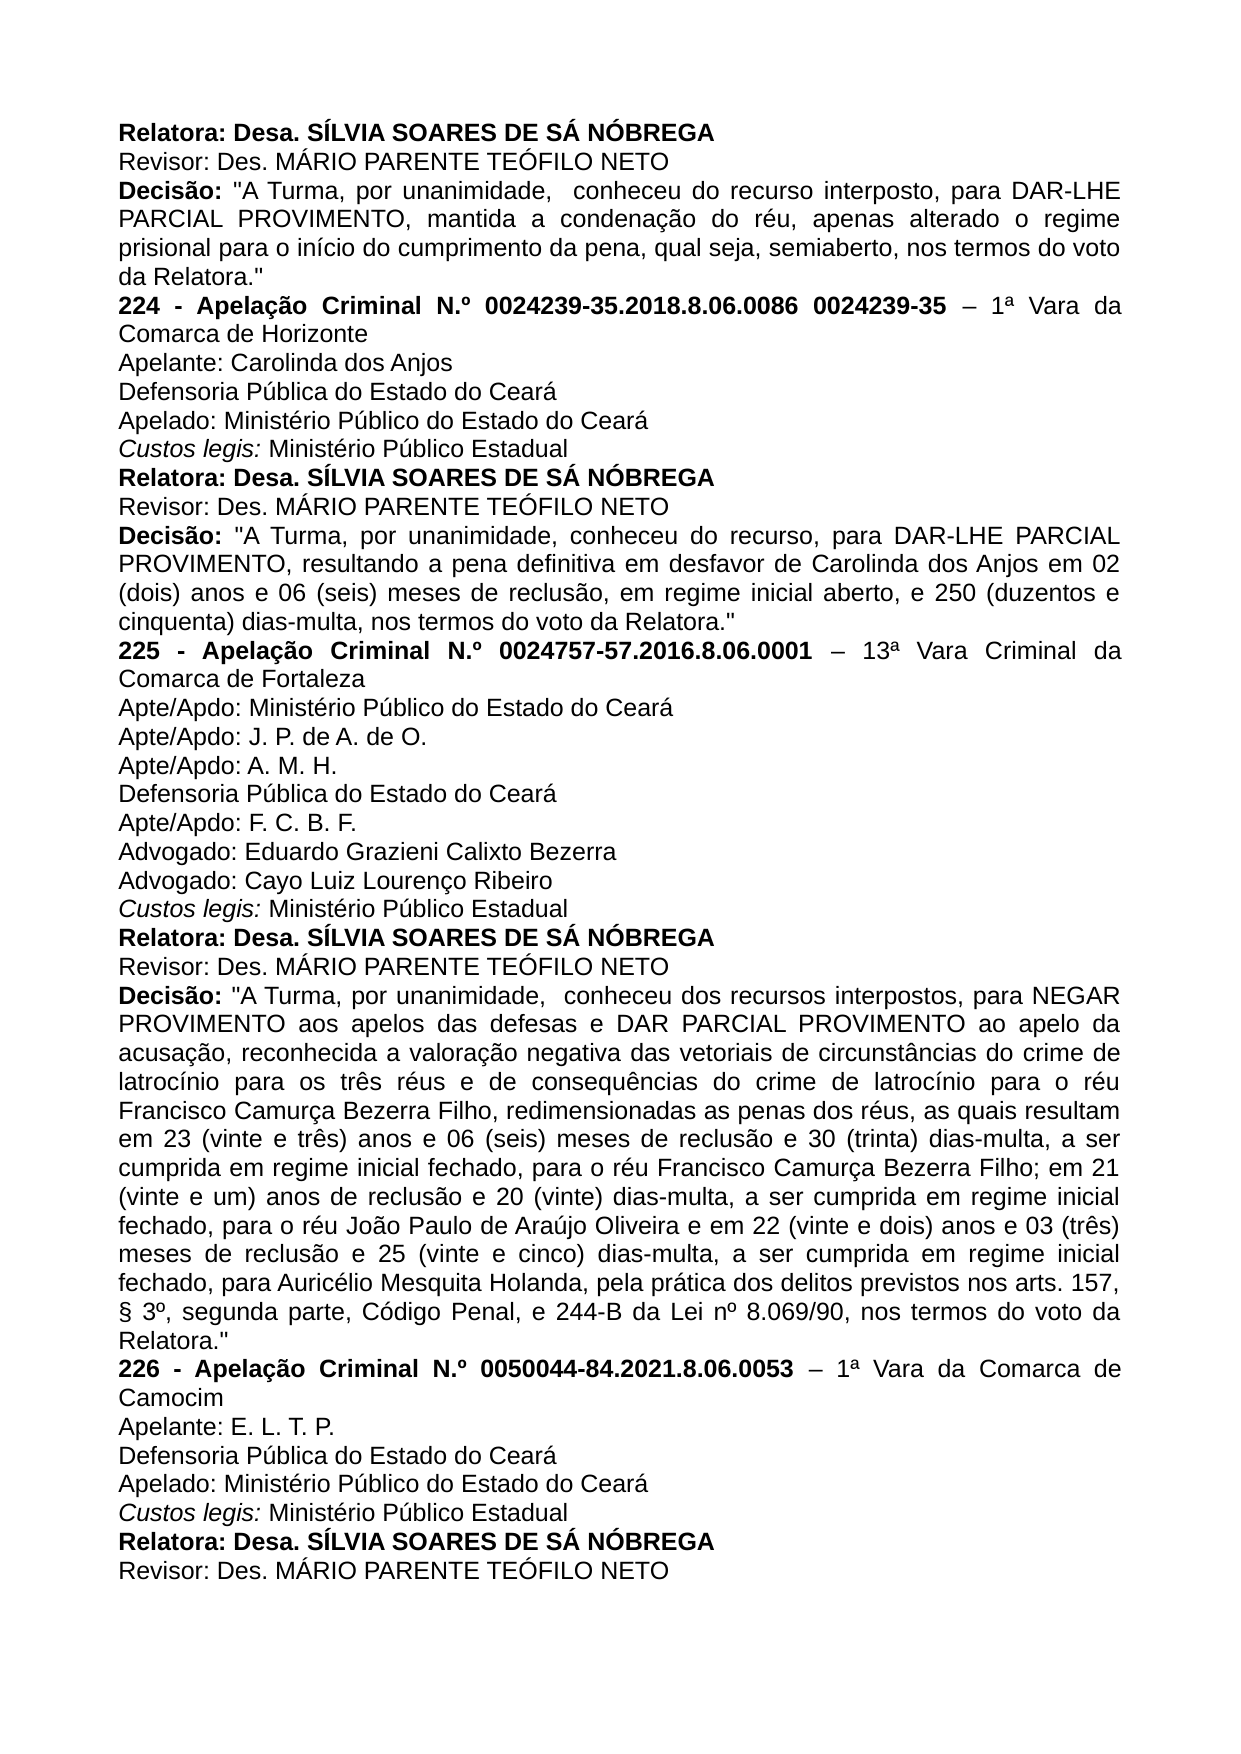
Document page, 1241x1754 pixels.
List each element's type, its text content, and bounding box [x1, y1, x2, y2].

text Apelado: Ministério Público do Estado do Ceará [118, 1469, 1122, 1498]
text Apte/Apdo: A. M. H. [118, 751, 1122, 779]
text Advogado: Cayo Luiz Lourenço Ribeiro [118, 866, 1122, 894]
text Apte/Apdo: J. P. de A. de O. [118, 722, 1122, 751]
text 225 - Apelação Criminal N.º 0024757-57.2016.8.06.0001 – 13ª Vara Criminal da Comarca de Fortaleza [118, 636, 1122, 693]
text Revisor: Des. MÁRIO PARENTE TEÓFILO NETO [118, 1556, 1122, 1584]
text Relatora: Desa. SÍLVIA SOARES DE SÁ NÓBREGA [118, 923, 1122, 952]
text Custos legis: Ministério Público Estadual [118, 434, 1122, 463]
text Custos legis: Ministério Público Estadual [118, 1498, 1122, 1527]
text Relatora: Desa. SÍLVIA SOARES DE SÁ NÓBREGA [118, 1527, 1122, 1556]
text Revisor: Des. MÁRIO PARENTE TEÓFILO NETO [118, 147, 1122, 176]
text Defensoria Pública do Estado do Ceará [118, 779, 1122, 808]
text Apelado: Ministério Público do Estado do Ceará [118, 406, 1122, 434]
text Defensoria Pública do Estado do Ceará [118, 377, 1122, 406]
text 224 - Apelação Criminal N.º 0024239-35.2018.8.06.0086 0024239-35 – 1ª Vara da Comarca de Horizonte [118, 291, 1122, 348]
text Decisão: "A Turma, por unanimidade, conheceu do recurso, para DAR-LHE PARCIAL PROVIMENTO, resultando a pena definitiva em desfavor de Carolinda dos Anjos em 02 (dois) anos e 06 (seis) meses de reclusão, em regime inicial aberto, e 250 (duzentos e cinquenta) dias-multa, nos termos do voto da Relatora." [118, 521, 1122, 636]
text Revisor: Des. MÁRIO PARENTE TEÓFILO NETO [118, 952, 1122, 981]
text Relatora: Desa. SÍLVIA SOARES DE SÁ NÓBREGA [118, 463, 1122, 492]
text Defensoria Pública do Estado do Ceará [118, 1441, 1122, 1469]
text 226 - Apelação Criminal N.º 0050044-84.2021.8.06.0053 – 1ª Vara da Comarca de Camocim [118, 1354, 1122, 1412]
text Apelante: Carolinda dos Anjos [118, 348, 1122, 377]
text Decisão: "A Turma, por unanimidade, conheceu dos recursos interpostos, para NEGAR PROVIMENTO aos apelos das defesas e DAR PARCIAL PROVIMENTO ao apelo da acusação, reconhecida a valoração negativa das vetoriais de circunstâncias do crime de latrocínio para os três réus e de consequências do crime de latrocínio para o réu Francisco Camurça Bezerra Filho, redimensionadas as penas dos réus, as quais resultam em 23 (vinte e três) anos e 06 (seis) meses de reclusão e 30 (trinta) dias-multa, a ser cumprida em regime inicial fechado, para o réu Francisco Camurça Bezerra Filho; em 21 (vinte e um) anos de reclusão e 20 (vinte) dias-multa, a ser cumprida em regime inicial fechado, para o réu João Paulo de Araújo Oliveira e em 22 (vinte e dois) anos e 03 (três) meses de reclusão e 25 (vinte e cinco) dias-multa, a ser cumprida em regime inicial fechado, para Auricélio Mesquita Holanda, pela prática dos delitos previstos nos arts. 157, § 3º, segunda parte, Código Penal, e 244-B da Lei nº 8.069/90, nos termos do voto da Relatora." [118, 981, 1122, 1354]
text Apte/Apdo: Ministério Público do Estado do Ceará [118, 693, 1122, 722]
text Custos legis: Ministério Público Estadual [118, 894, 1122, 923]
text Decisão: "A Turma, por unanimidade, conheceu do recurso interposto, para DAR-LHE PARCIAL PROVIMENTO, mantida a condenação do réu, apenas alterado o regime prisional para o início do cumprimento da pena, qual seja, semiaberto, nos termos do voto da Relatora." [118, 176, 1122, 291]
text Revisor: Des. MÁRIO PARENTE TEÓFILO NETO [118, 492, 1122, 521]
text Apte/Apdo: F. C. B. F. [118, 808, 1122, 837]
text Advogado: Eduardo Grazieni Calixto Bezerra [118, 837, 1122, 866]
text Relatora: Desa. SÍLVIA SOARES DE SÁ NÓBREGA [118, 118, 1122, 147]
text Apelante: E. L. T. P. [118, 1412, 1122, 1441]
